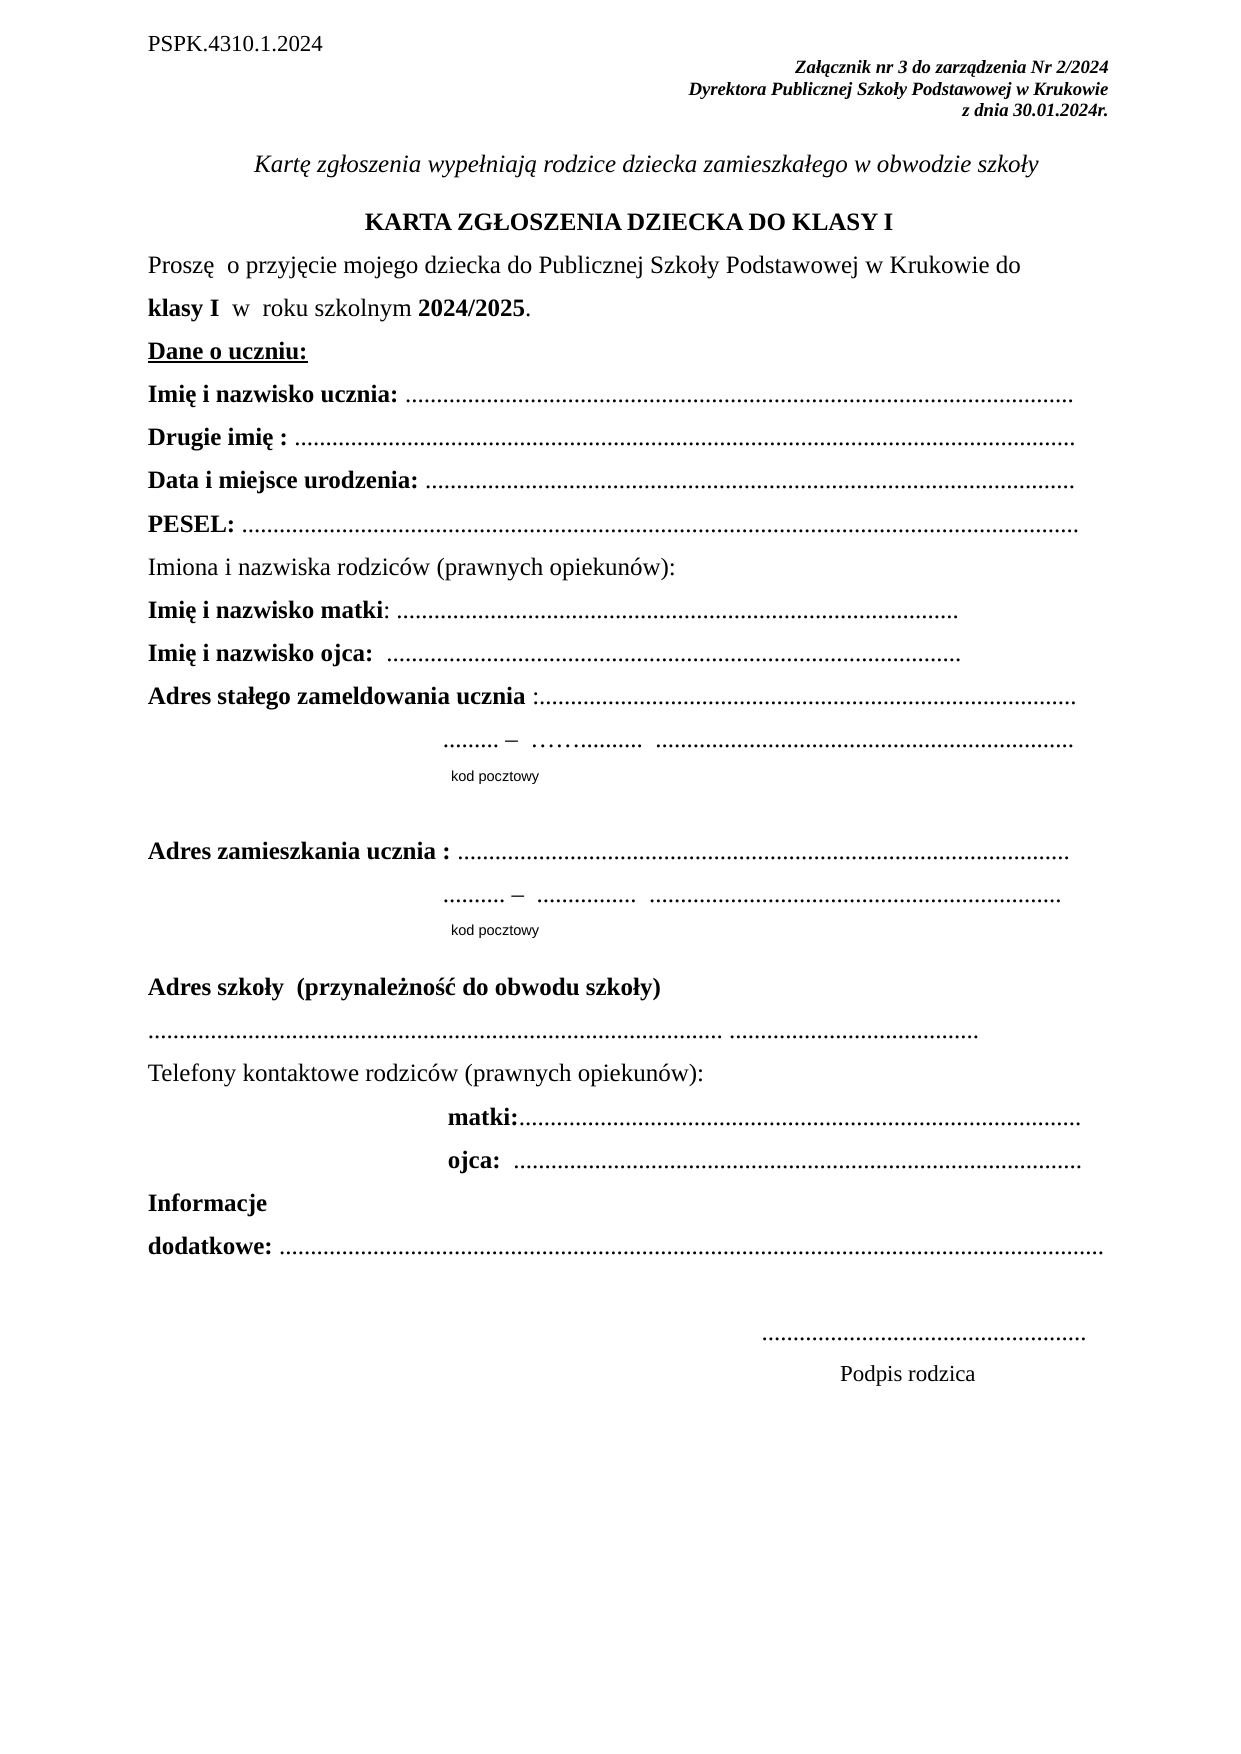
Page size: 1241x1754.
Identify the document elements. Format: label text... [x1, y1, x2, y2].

text Imię i nazwisko ojca: ............................................................................................ [148, 638, 1110, 667]
text PSPK.4310.1.2024 [148, 29, 1110, 56]
text Adres szkoły (przynależność do obwodu szkoły) ............................................................................................ ........................................ [148, 972, 1110, 1044]
text Załącznik nr 3 do zarządzenia Nr 2/2024 [148, 56, 1110, 77]
text kod pocztowy [369, 767, 1110, 784]
text Dane o uczniu: [148, 336, 1110, 365]
text .......... – ................ .................................................................. [369, 879, 1110, 908]
text KARTA ZGŁOSZENIA DZIECKA DO KLASY I [148, 207, 1110, 236]
text Dyrektora Publicznej Szkoły Podstawowej w Krukowie [148, 77, 1110, 99]
text .................................................... [664, 1317, 1110, 1346]
text Imiona i nazwiska rodziców (prawnych opiekunów): [148, 552, 1110, 581]
text Drugie imię : ............................................................................................................................. [148, 422, 1110, 451]
text Data i miejsce urodzenia: ........................................................................................................ [148, 466, 1110, 494]
text Kartę zgłoszenia wypełniają rodzice dziecka zamieszkałego w obwodzie szkoły [223, 149, 1110, 178]
text Imię i nazwisko matki: .......................................................................................... [148, 595, 1110, 624]
text Informacje dodatkowe: .................................................................................................................................... [148, 1188, 1110, 1260]
text ojca: ........................................................................................... [148, 1145, 1110, 1173]
text z dnia 30.01.2024r. [148, 99, 1110, 121]
text Adres stałego zameldowania ucznia :...................................................................................... [148, 681, 1110, 710]
text Podpis rodzica [738, 1360, 1110, 1387]
text Adres zamieszkania ucznia : .................................................................................................. [148, 836, 1110, 864]
text PESEL: ...................................................................................................................................... [148, 509, 1110, 537]
text matki:.......................................................................................... [148, 1102, 1110, 1130]
text Imię i nazwisko ucznia: ........................................................................................................... [148, 379, 1110, 408]
text ......... – …….......... ................................................................... [369, 724, 1110, 753]
text kod pocztowy [369, 922, 1110, 939]
text Telefony kontaktowe rodziców (prawnych opiekunów): [148, 1058, 1110, 1087]
text Proszę o przyjęcie mojego dziecka do Publicznej Szkoły Podstawowej w Krukowie do klasy I w roku szkolnym 2024/2025. [148, 250, 1110, 322]
